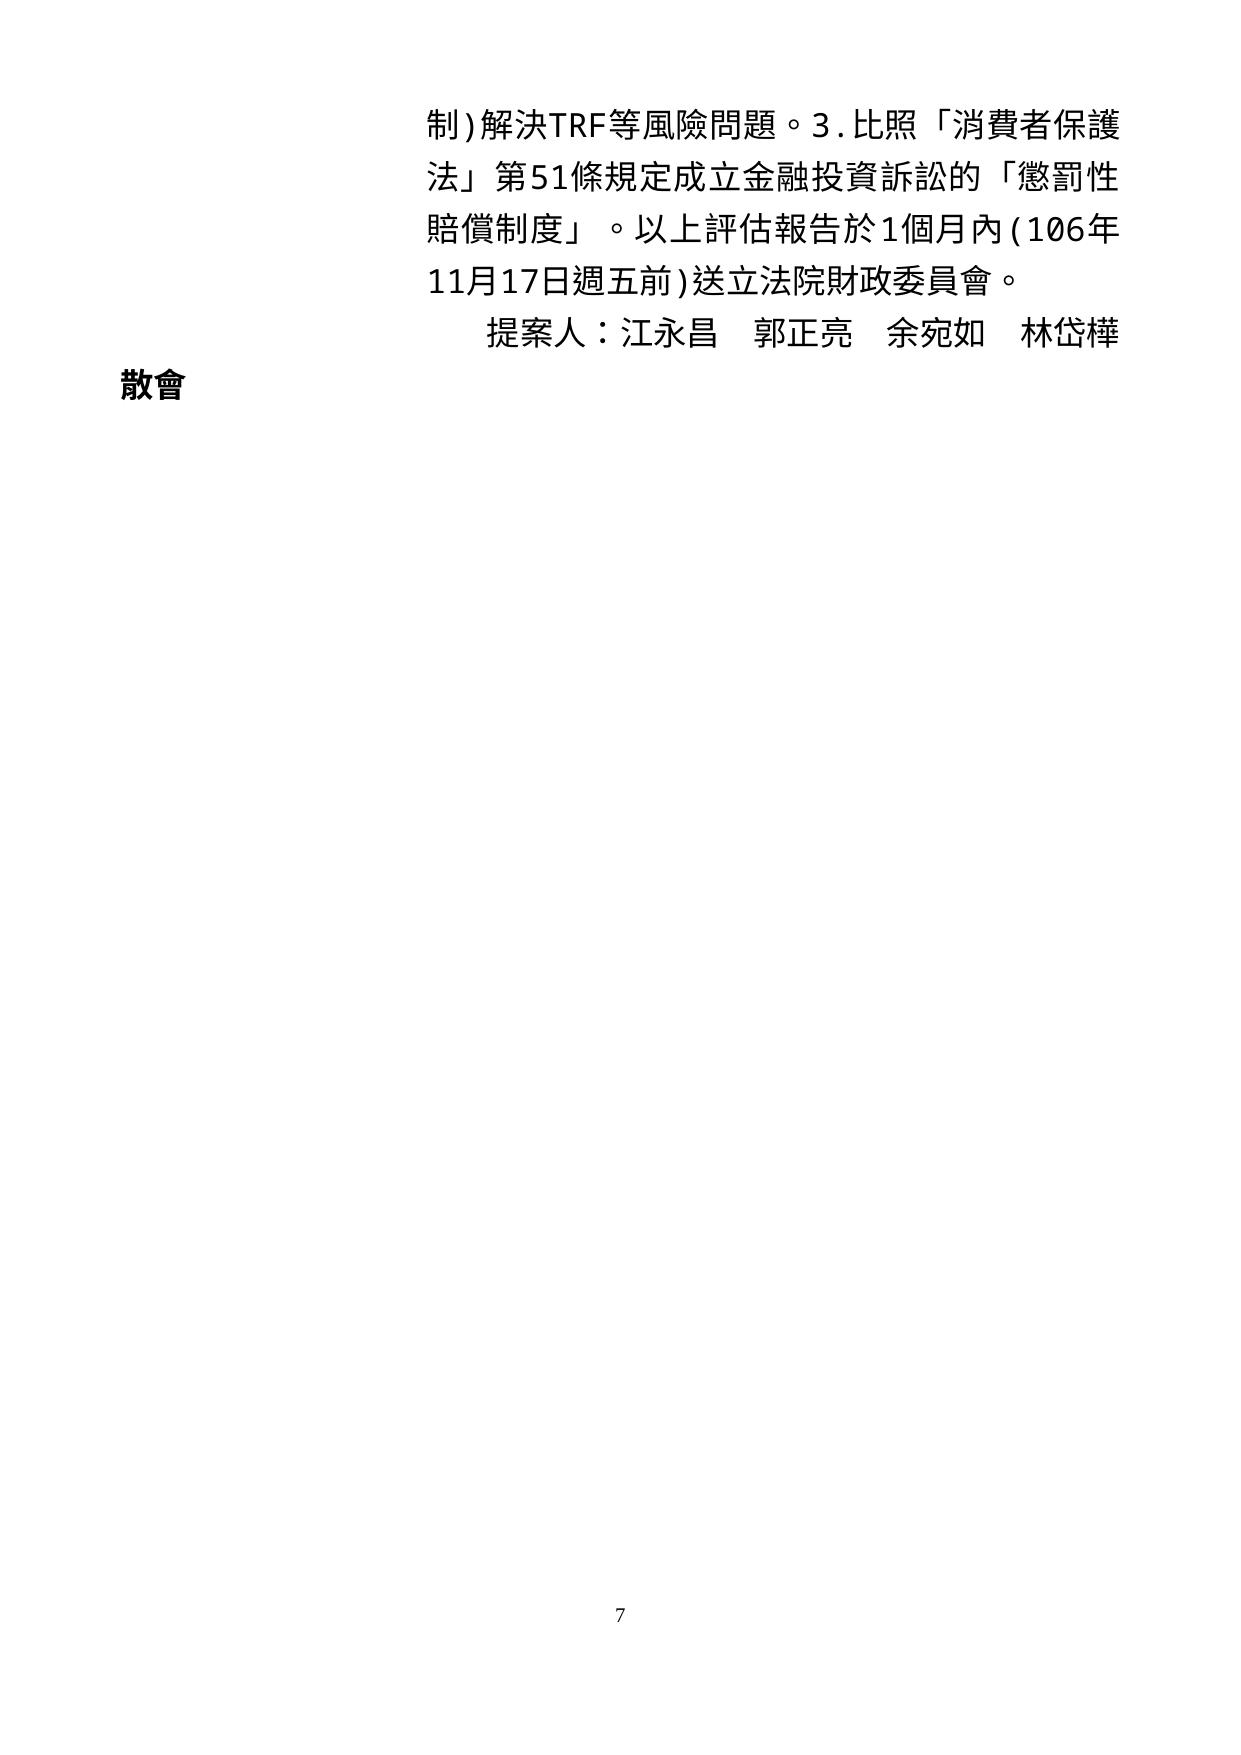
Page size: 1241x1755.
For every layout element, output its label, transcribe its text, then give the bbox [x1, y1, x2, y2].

text 提案人：江永昌 郭正亮 余宛如 林岱樺散會 [120, 304, 1120, 408]
list 制)解決TRF等風險問題。3.比照「消費者保護法」第51條規定成立金融投資訴訟的「懲罰性賠償制度」。以上評估報告於1個月內(106年11月17日週五前)送立法院財政委員會。 [284, 96, 1120, 304]
